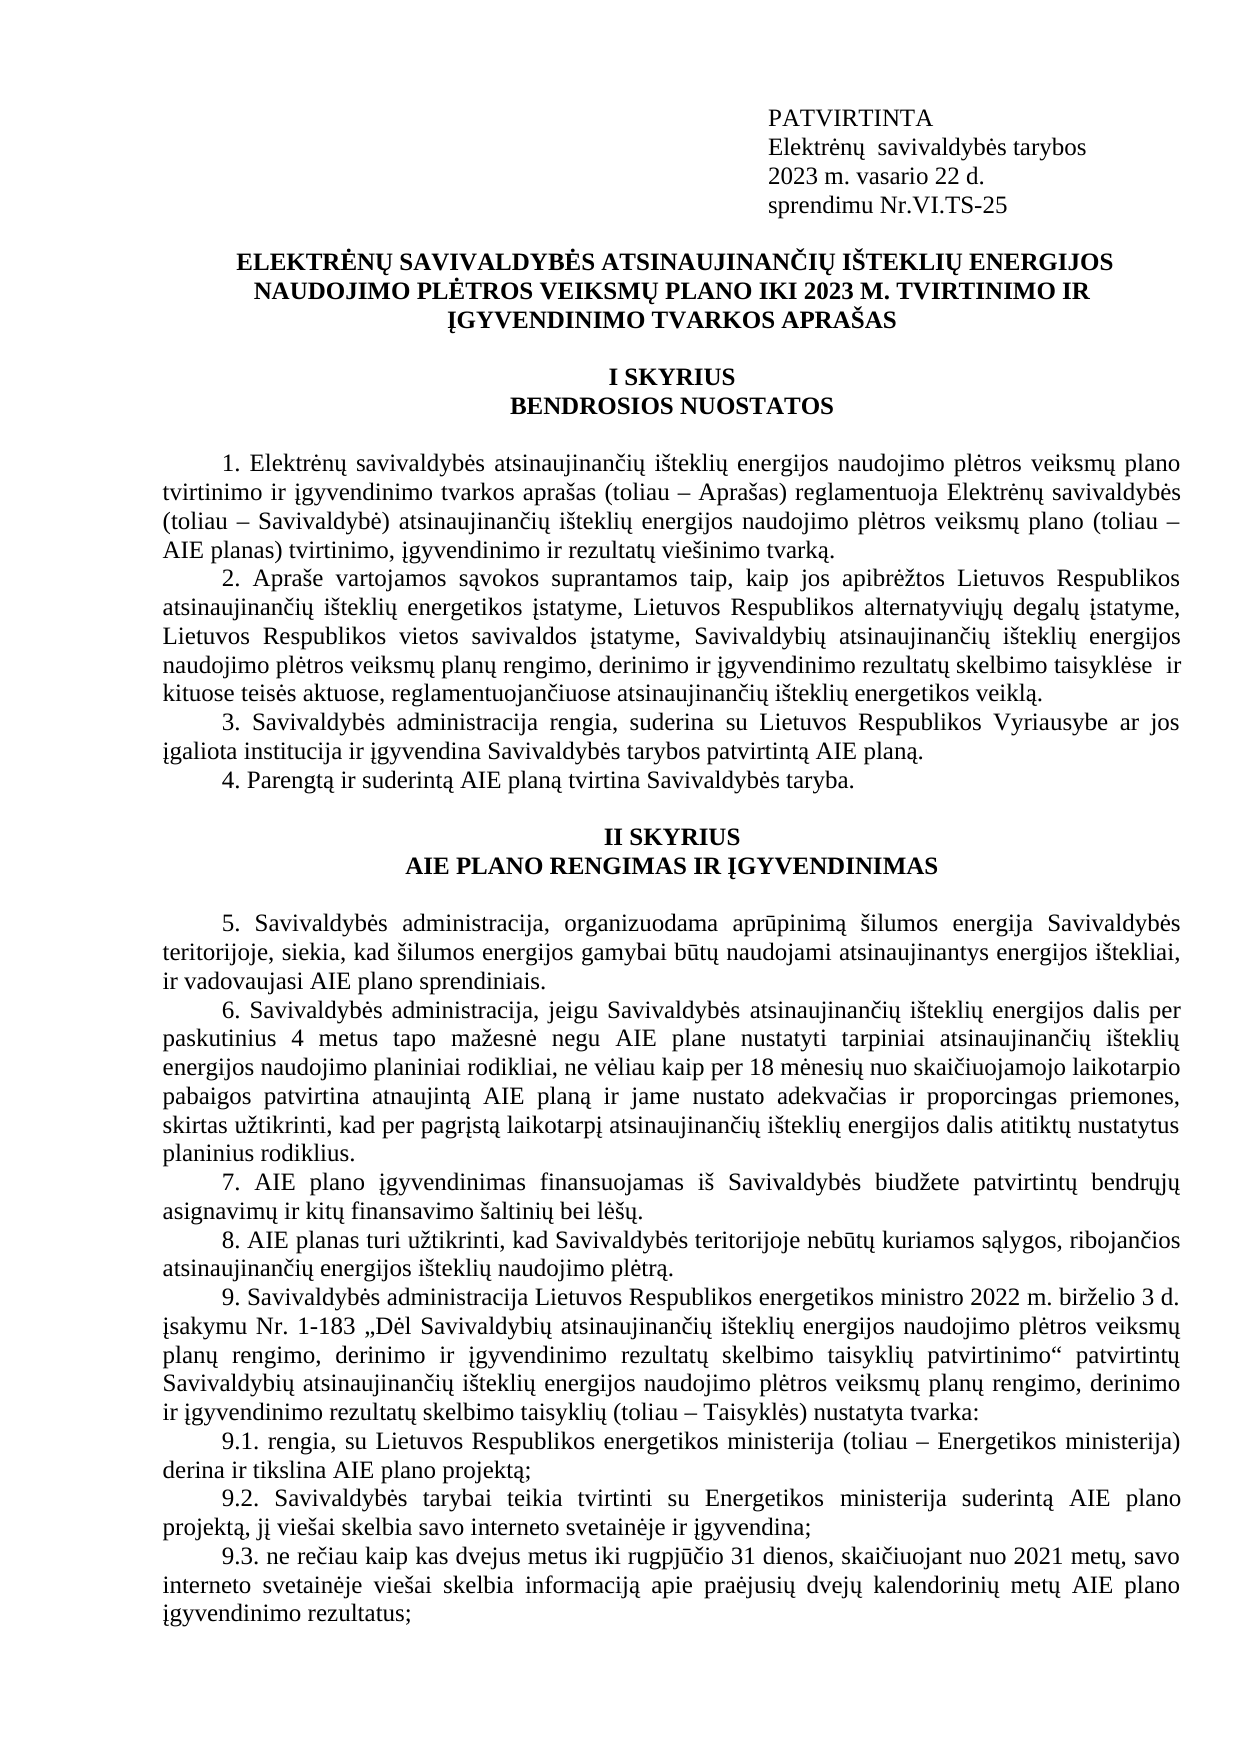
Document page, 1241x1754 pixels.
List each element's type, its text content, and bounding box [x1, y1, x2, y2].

text 9. Savivaldybės administracija Lietuvos Respublikos energetikos ministro 2022 m. birželio 3 d. įsakymu Nr. 1-183 „Dėl Savivaldybių atsinaujinančių išteklių energijos naudojimo plėtros veiksmų planų rengimo, derinimo ir įgyvendinimo rezultatų skelbimo taisyklių patvirtinimo“ patvirtintų Savivaldybių atsinaujinančių išteklių energijos naudojimo plėtros veiksmų planų rengimo, derinimo ir įgyvendinimo rezultatų skelbimo taisyklių (toliau – Taisyklės) nustatyta tvarka: [162, 1282, 1181, 1426]
text 9.2. Savivaldybės tarybai teikia tvirtinti su Energetikos ministerija suderintą AIE plano projektą, jį viešai skelbia savo interneto svetainėje ir įgyvendina; [162, 1483, 1181, 1541]
text AIE PLANO RENGIMAS IR ĮGYVENDINIMAS [162, 851, 1181, 880]
text 2. Apraše vartojamos sąvokos suprantamos taip, kaip jos apibrėžtos Lietuvos Respublikos atsinaujinančių išteklių energetikos įstatyme, Lietuvos Respublikos alternatyviųjų degalų įstatyme, Lietuvos Respublikos vietos savivaldos įstatyme, Savivaldybių atsinaujinančių išteklių energijos naudojimo plėtros veiksmų planų rengimo, derinimo ir įgyvendinimo rezultatų skelbimo taisyklėse ir kituose teisės aktuose, reglamentuojančiuose atsinaujinančių išteklių energetikos veiklą. [162, 563, 1181, 707]
text Elektrėnų savivaldybės tarybos [768, 132, 1181, 161]
text BENDROSIOS NUOSTATOS [162, 391, 1181, 420]
text 1. Elektrėnų savivaldybės atsinaujinančių išteklių energijos naudojimo plėtros veiksmų plano tvirtinimo ir įgyvendinimo tvarkos aprašas (toliau – Aprašas) reglamentuoja Elektrėnų savivaldybės (toliau – Savivaldybė) atsinaujinančių išteklių energijos naudojimo plėtros veiksmų plano (toliau – AIE planas) tvirtinimo, įgyvendinimo ir rezultatų viešinimo tvarką. [162, 448, 1181, 563]
text 7. AIE plano įgyvendinimas finansuojamas iš Savivaldybės biudžete patvirtintų bendrųjų asignavimų ir kitų finansavimo šaltinių bei lėšų. [162, 1167, 1181, 1225]
text I SKYRIUS [162, 362, 1181, 391]
text 9.1. rengia, su Lietuvos Respublikos energetikos ministerija (toliau – Energetikos ministerija) derina ir tikslina AIE plano projektą; [162, 1426, 1181, 1483]
text 4. Parengtą ir suderintą AIE planą tvirtina Savivaldybės taryba. [162, 765, 1181, 793]
text 3. Savivaldybės administracija rengia, suderina su Lietuvos Respublikos Vyriausybe ar jos įgaliota institucija ir įgyvendina Savivaldybės tarybos patvirtintą AIE planą. [162, 707, 1181, 765]
text 5. Savivaldybės administracija, organizuodama aprūpinimą šilumos energija Savivaldybės teritorijoje, siekia, kad šilumos energijos gamybai būtų naudojami atsinaujinantys energijos ištekliai, ir vadovaujasi AIE plano sprendiniais. [162, 908, 1181, 995]
text sprendimu Nr.VI.TS-25 [768, 190, 1181, 218]
text 8. AIE planas turi užtikrinti, kad Savivaldybės teritorijoje nebūtų kuriamos sąlygos, ribojančios atsinaujinančių energijos išteklių naudojimo plėtrą. [162, 1225, 1181, 1282]
text 2023 m. vasario 22 d. [768, 161, 1181, 190]
text 9.3. ne rečiau kaip kas dvejus metus iki rugpjūčio 31 dienos, skaičiuojant nuo 2021 metų, savo interneto svetainėje viešai skelbia informaciją apie praėjusių dvejų kalendorinių metų AIE plano įgyvendinimo rezultatus; [162, 1541, 1181, 1627]
text 6. Savivaldybės administracija, jeigu Savivaldybės atsinaujinančių išteklių energijos dalis per paskutinius 4 metus tapo mažesnė negu AIE plane nustatyti tarpiniai atsinaujinančių išteklių energijos naudojimo planiniai rodikliai, ne vėliau kaip per 18 mėnesių nuo skaičiuojamojo laikotarpio pabaigos patvirtina atnaujintą AIE planą ir jame nustato adekvačias ir proporcingas priemones, skirtas užtikrinti, kad per pagrįstą laikotarpį atsinaujinančių išteklių energijos dalis atitiktų nustatytus planinius rodiklius. [162, 995, 1181, 1167]
text II SKYRIUS [162, 822, 1181, 851]
text ELEKTRĖNŲ SAVIVALDYBĖS ATSINAUJINANČIŲ IŠTEKLIŲ ENERGIJOS NAUDOJIMO PLĖTROS VEIKSMŲ PLANO IKI 2023 M. TVIRTINIMO IR ĮGYVENDINIMO TVARKOS APRAŠAS [162, 247, 1181, 333]
text PATVIRTINTA [762, 103, 1181, 132]
